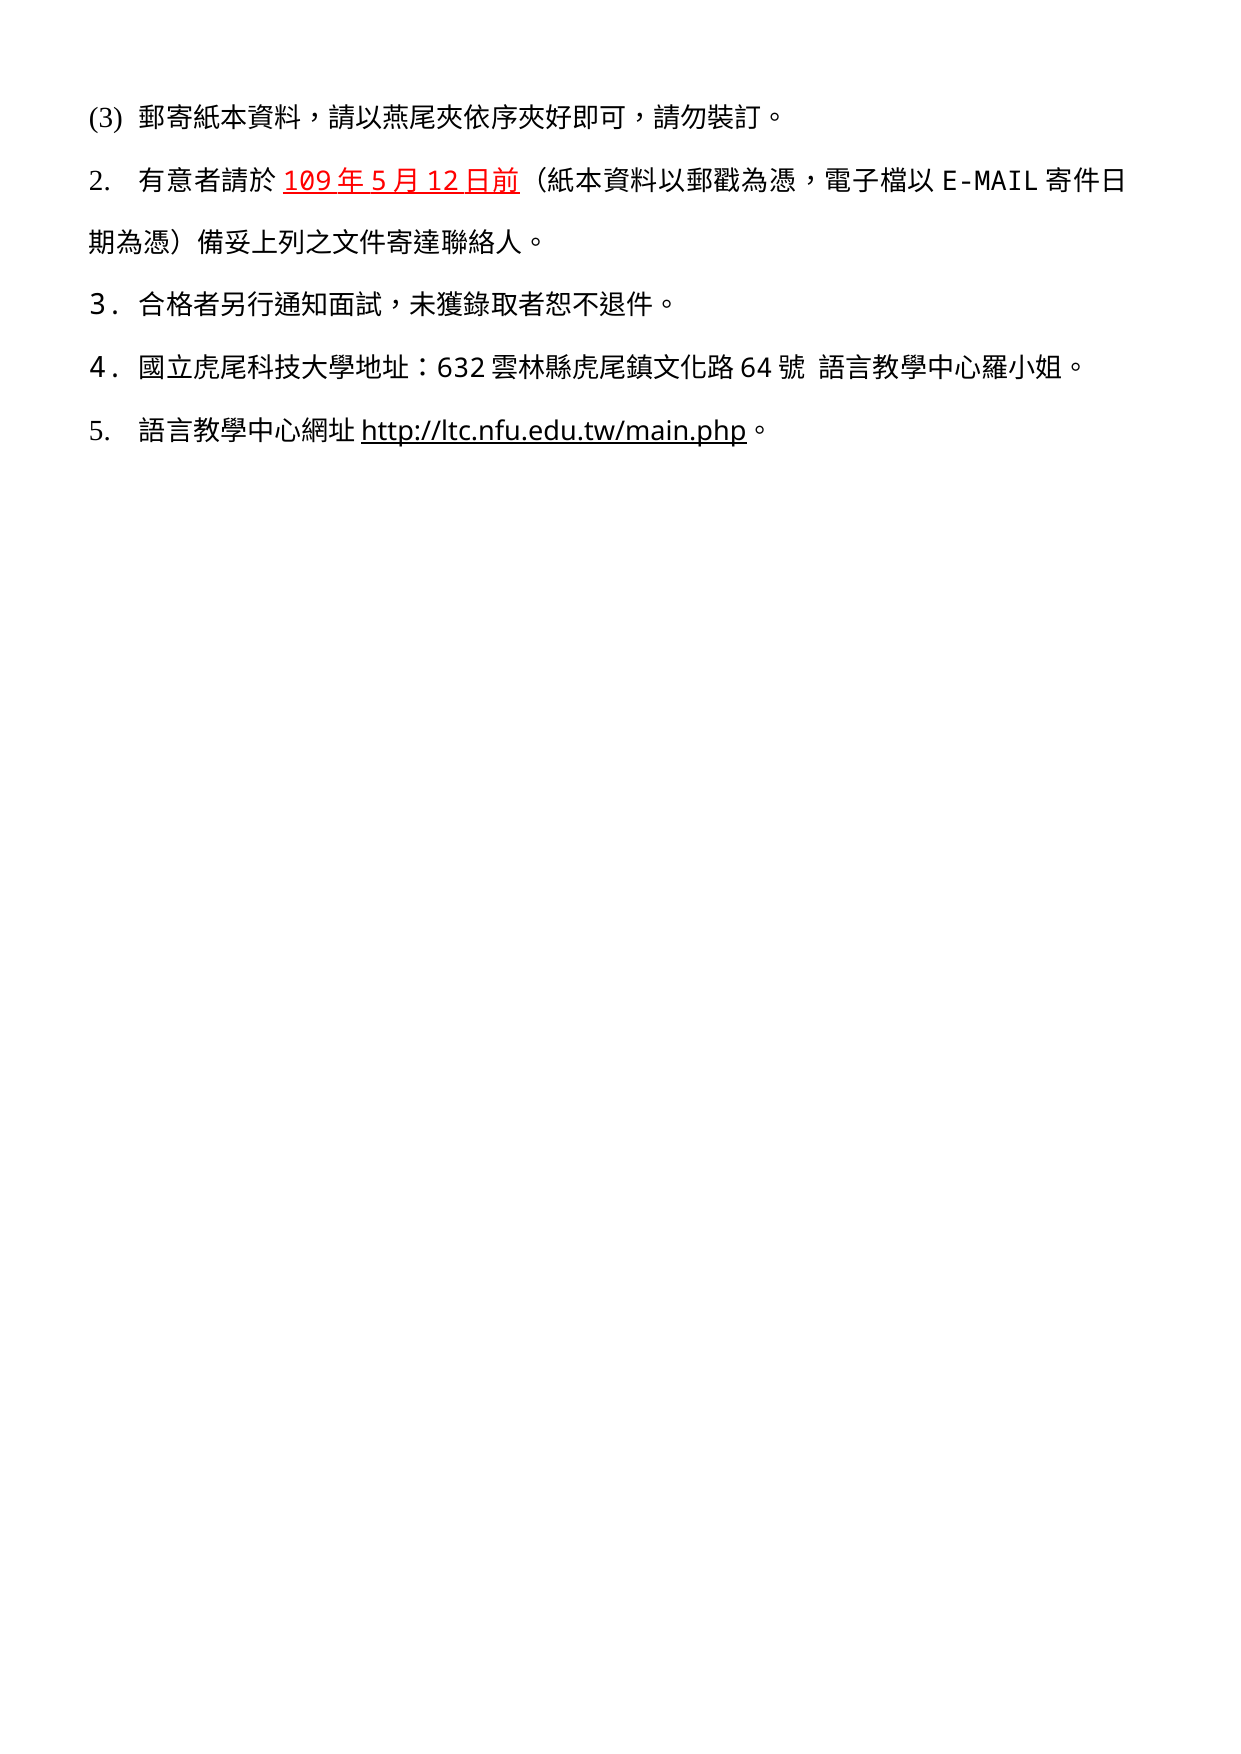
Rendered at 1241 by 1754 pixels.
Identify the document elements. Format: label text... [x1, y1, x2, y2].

list 郵寄紙本資料，請以燕尾夾依序夾好即可，請勿裝訂。 [89, 74, 1128, 136]
list 國立虎尾科技大學地址：632雲林縣虎尾鎮文化路64號 語言教學中心羅小姐。 [89, 324, 1108, 386]
list 語言教學中心網址http://ltc.nfu.edu.tw/main.php。 [89, 386, 1108, 449]
list 合格者另行通知面試，未獲錄取者恕不退件。 [89, 261, 1128, 324]
list 有意者請於109年5月12日前（紙本資料以郵戳為憑，電子檔以E-MAIL寄件日期為憑）備妥上列之文件寄達聯絡人。 [89, 136, 1128, 261]
